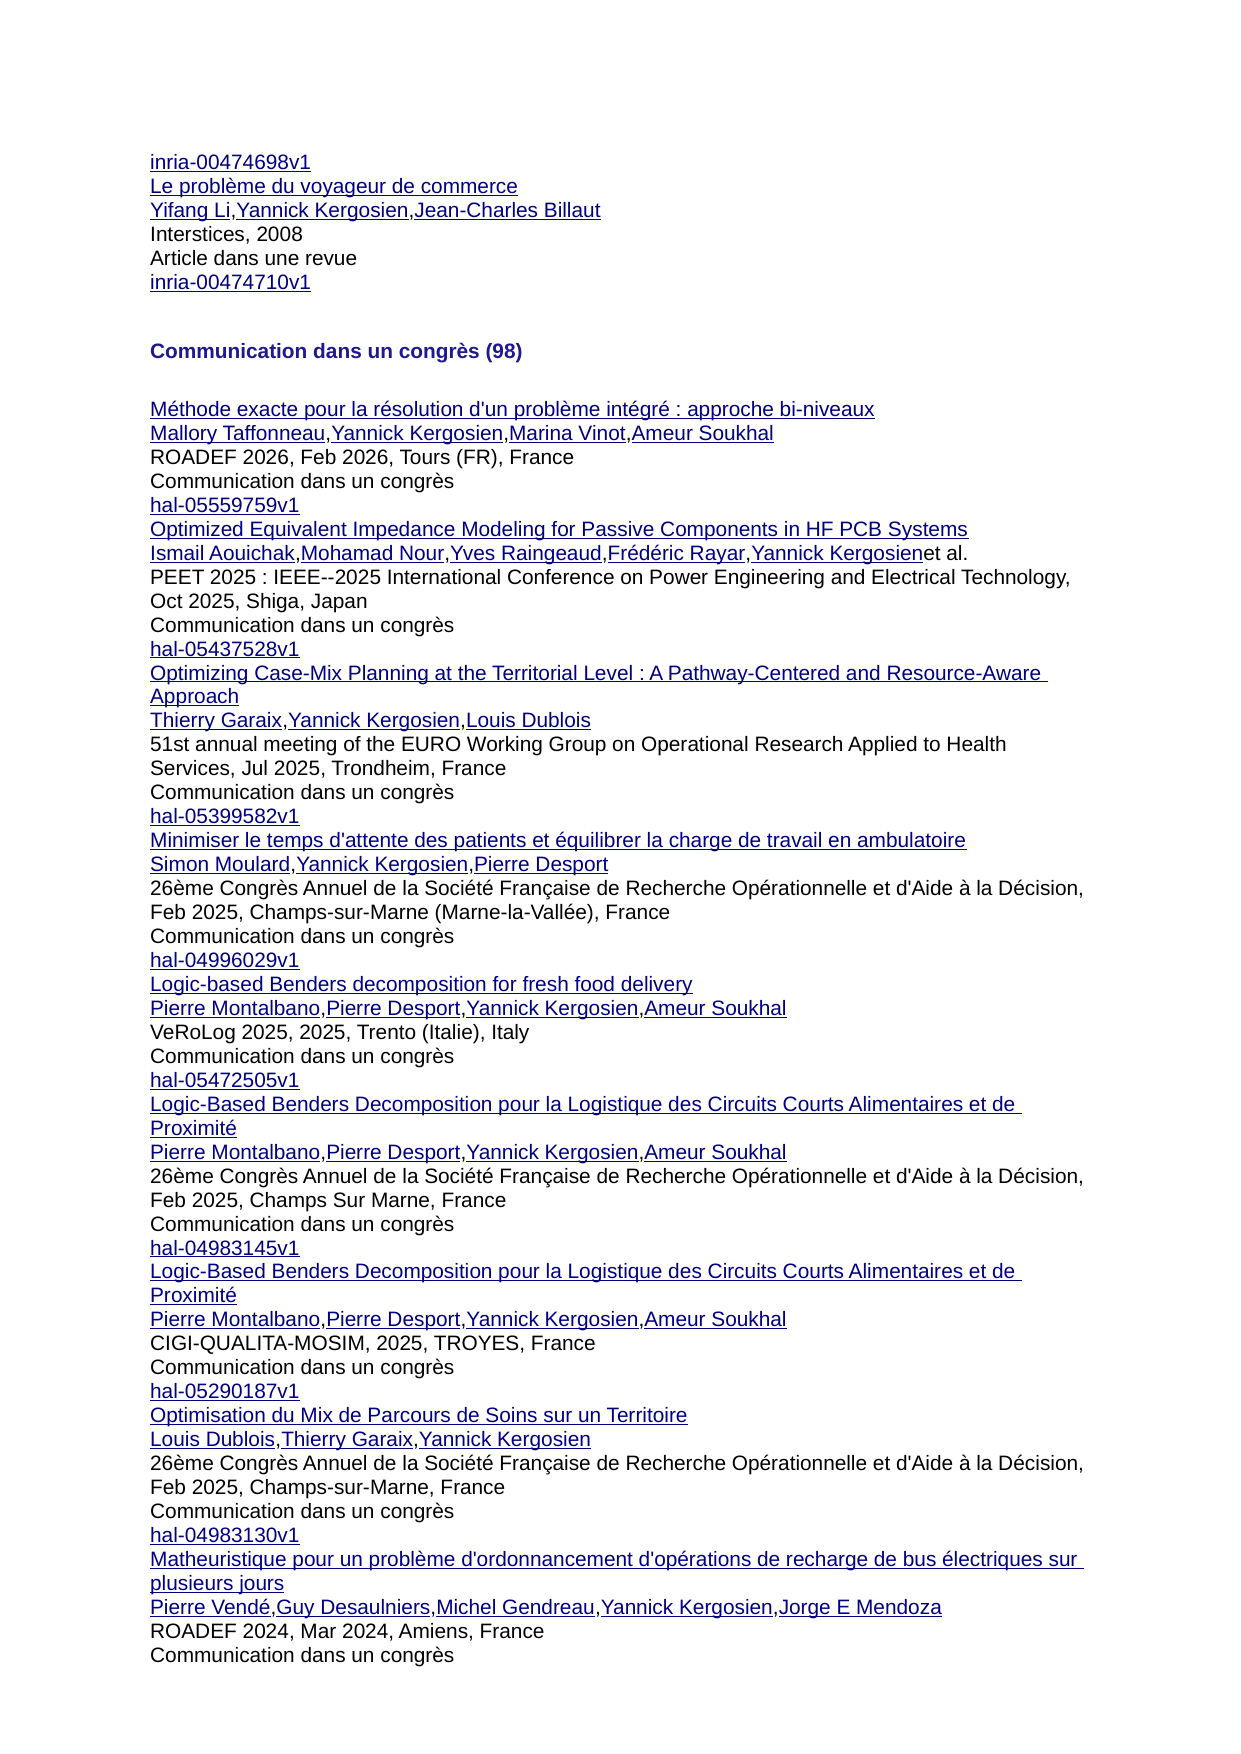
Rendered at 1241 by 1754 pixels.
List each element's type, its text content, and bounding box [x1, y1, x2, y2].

subtitle Communication dans un congrès (98) [150, 338, 1090, 362]
table_cell Logic-based Benders decomposition for fresh food delivery Pierre Montalbano,Pierre Desport,Yannick Kergosien,Ameur Soukhal VeRoLog 2025, 2025, Trento (Italie), Italy Communication dans un congrès hal-05472505v1 [150, 972, 1090, 1092]
table_cell Logic-Based Benders Decomposition pour la Logistique des Circuits Courts Alimentaires et de Proximité Pierre Montalbano,Pierre Desport,Yannick Kergosien,Ameur Soukhal CIGI-QUALITA-MOSIM, 2025, TROYES, France Communication dans un congrès hal-05290187v1 [150, 1259, 1090, 1403]
table_cell Minimiser le temps d'attente des patients et équilibrer la charge de travail en ambulatoire Simon Moulard,Yannick Kergosien,Pierre Desport 26ème Congrès Annuel de la Société Française de Recherche Opérationnelle et d'Aide à la Décision, Feb 2025, Champs-sur-Marne (Marne-la-Vallée), France Communication dans un congrès hal-04996029v1 [150, 828, 1090, 972]
table_cell Optimized Equivalent Impedance Modeling for Passive Components in HF PCB Systems Ismail Aouichak,Mohamad Nour,Yves Raingeaud,Frédéric Rayar,Yannick Kergosienet al. PEET 2025 : IEEE--2025 International Conference on Power Engineering and Electrical Technology, Oct 2025, Shiga, Japan Communication dans un congrès hal-05437528v1 [150, 517, 1090, 660]
table_cell inria-00474698v1 [150, 150, 1090, 174]
table_cell Logic-Based Benders Decomposition pour la Logistique des Circuits Courts Alimentaires et de Proximité Pierre Montalbano,Pierre Desport,Yannick Kergosien,Ameur Soukhal 26ème Congrès Annuel de la Société Française de Recherche Opérationnelle et d'Aide à la Décision, Feb 2025, Champs Sur Marne, France Communication dans un congrès hal-04983145v1 [150, 1092, 1090, 1259]
table_cell Optimizing Case-Mix Planning at the Territorial Level : A Pathway-Centered and Resource-Aware Approach Thierry Garaix,Yannick Kergosien,Louis Dublois 51st annual meeting of the EURO Working Group on Operational Research Applied to Health Services, Jul 2025, Trondheim, France Communication dans un congrès hal-05399582v1 [150, 660, 1090, 828]
table_cell Optimisation du Mix de Parcours de Soins sur un Territoire Louis Dublois,Thierry Garaix,Yannick Kergosien 26ème Congrès Annuel de la Société Française de Recherche Opérationnelle et d'Aide à la Décision, Feb 2025, Champs-sur-Marne, France Communication dans un congrès hal-04983130v1 [150, 1403, 1090, 1547]
table_cell Le problème du voyageur de commerce Yifang Li,Yannick Kergosien,Jean-Charles Billaut Interstices, 2008 Article dans une revue inria-00474710v1 [150, 174, 1090, 294]
table_header Méthode exacte pour la résolution d'un problème intégré : approche bi-niveaux Mallory Taffonneau,Yannick Kergosien,Marina Vinot,Ameur Soukhal ROADEF 2026, Feb 2026, Tours (FR), France Communication dans un congrès hal-05559759v1 [150, 397, 1090, 517]
table_cell Matheuristique pour un problème d'ordonnancement d'opérations de recharge de bus électriques sur plusieurs jours Pierre Vendé,Guy Desaulniers,Michel Gendreau,Yannick Kergosien,Jorge E Mendoza ROADEF 2024, Mar 2024, Amiens, France Communication dans un congrès [150, 1547, 1090, 1667]
